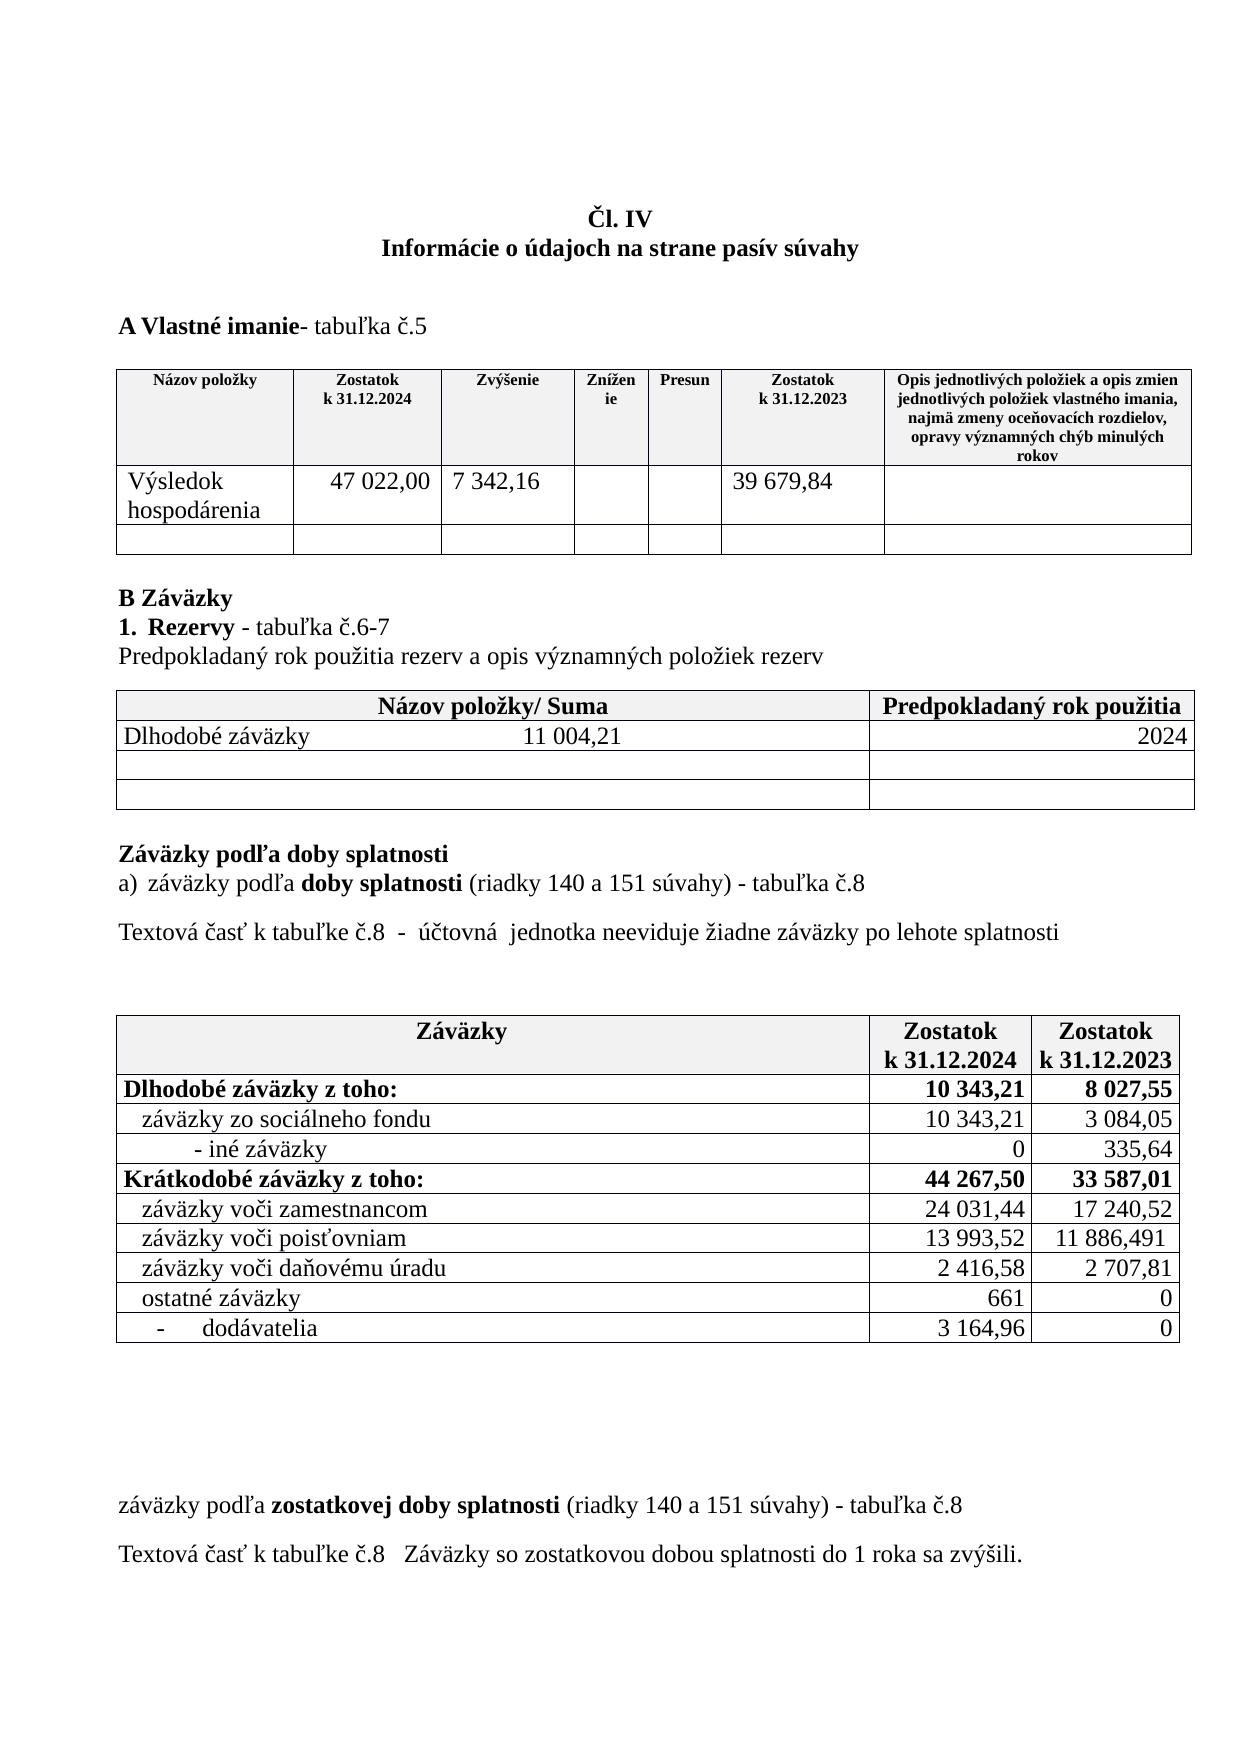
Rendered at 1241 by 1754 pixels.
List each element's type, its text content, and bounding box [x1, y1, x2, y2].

text Čl. IV [118, 204, 1122, 233]
table_cell [117, 780, 869, 809]
table_header Zostatok k 31.12.2023 [1032, 1016, 1179, 1073]
table_cell [870, 780, 1194, 809]
table_cell Dlhodobé záväzky z toho: [117, 1075, 869, 1103]
table_cell 10 343,21 [870, 1075, 1031, 1103]
list záväzky podľa doby splatnosti (riadky 140 a 151 súvahy) - tabuľka č.8 [118, 868, 1122, 896]
table_cell 24 031,44 [870, 1194, 1031, 1222]
table_cell 39 679,84 [722, 466, 884, 524]
table_cell [575, 466, 648, 524]
table_cell 47 022,00 [294, 466, 441, 524]
table_cell 33 587,01 [1032, 1164, 1179, 1193]
text záväzky podľa zostatkovej doby splatnosti (riadky 140 a 151 súvahy) - tabuľka č.8 [118, 1490, 1122, 1518]
text Predpokladaný rok použitia rezerv a opis významných položiek rezerv [118, 641, 1122, 670]
table_cell [885, 525, 1191, 554]
table_cell záväzky voči poisťovniam [117, 1224, 869, 1252]
table_cell 335,64 [1032, 1134, 1179, 1163]
text Záväzky podľa doby splatnosti [118, 839, 1122, 868]
table_cell záväzky voči daňovému úradu [117, 1253, 869, 1282]
table_cell ostatné záväzky [117, 1283, 869, 1312]
table_cell [722, 525, 884, 554]
table_cell [442, 525, 574, 554]
table_cell [885, 466, 1191, 524]
table_cell 2 416,58 [870, 1253, 1031, 1282]
table_cell [294, 525, 441, 554]
table_cell 13 993,52 [870, 1224, 1031, 1252]
table_cell záväzky voči zamestnancom [117, 1194, 869, 1222]
table_header Zostatok k 31.12.2024 [870, 1016, 1031, 1073]
table_header Predpokladaný rok použitia [870, 691, 1194, 720]
table_cell [870, 751, 1194, 779]
text Textová časť k tabuľke č.8 - účtovná jednotka neeviduje žiadne záväzky po lehote splatnosti [118, 917, 1122, 946]
table_cell [649, 525, 721, 554]
table_cell 11 886,491 [1032, 1224, 1179, 1252]
table_cell Krátkodobé záväzky z toho: [117, 1164, 869, 1193]
table_header Opis jednotlivých položiek a opis zmien jednotlivých položiek vlastného imania, najmä zmeny oceňovacích rozdielov, opravy významných chýb minulých rokov [885, 370, 1191, 465]
table_cell 17 240,52 [1032, 1194, 1179, 1222]
table_cell 8 027,55 [1032, 1075, 1179, 1103]
text Informácie o údajoch na strane pasív súvahy [118, 233, 1122, 262]
table_header Záväzky [117, 1016, 869, 1073]
table_cell [117, 751, 869, 779]
text A Vlastné imanie- tabuľka č.5 [118, 311, 1122, 340]
table_cell 661 [870, 1283, 1031, 1312]
table_cell 2024 [870, 721, 1194, 749]
table_cell 10 343,21 [870, 1104, 1031, 1133]
table_cell 0 [1032, 1313, 1179, 1342]
table_cell 3 084,05 [1032, 1104, 1179, 1133]
table_header Zníženie [575, 370, 648, 465]
table_cell 7 342,16 [442, 466, 574, 524]
table_header Názov položky/ Suma [117, 691, 869, 720]
list Rezervy - tabuľka č.6-7 [118, 612, 1122, 641]
table_cell 0 [870, 1134, 1031, 1163]
table_cell 2 707,81 [1032, 1253, 1179, 1282]
table_cell Výsledok hospodárenia [117, 466, 293, 524]
table_header Zostatok k 31.12.2023 [722, 370, 884, 465]
table_cell záväzky zo sociálneho fondu [117, 1104, 869, 1133]
text Textová časť k tabuľke č.8 Záväzky so zostatkovou dobou splatnosti do 1 roka sa zvýšili. [118, 1539, 1122, 1568]
table_cell 3 164,96 [870, 1313, 1031, 1342]
table_header Zvýšenie [442, 370, 574, 465]
table_cell [649, 466, 721, 524]
table_cell 44 267,50 [870, 1164, 1031, 1193]
text B Záväzky [118, 583, 1122, 612]
table_header Presun [649, 370, 721, 465]
table_cell 0 [1032, 1283, 1179, 1312]
table_cell [117, 525, 293, 554]
table_header Zostatok k 31.12.2024 [294, 370, 441, 465]
table_header Názov položky [117, 370, 293, 465]
table_cell - iné záväzky [117, 1134, 869, 1163]
table_cell Dlhodobé záväzky 11 004,21 [117, 721, 869, 749]
table_cell [575, 525, 648, 554]
table_cell - dodávatelia [117, 1313, 869, 1342]
